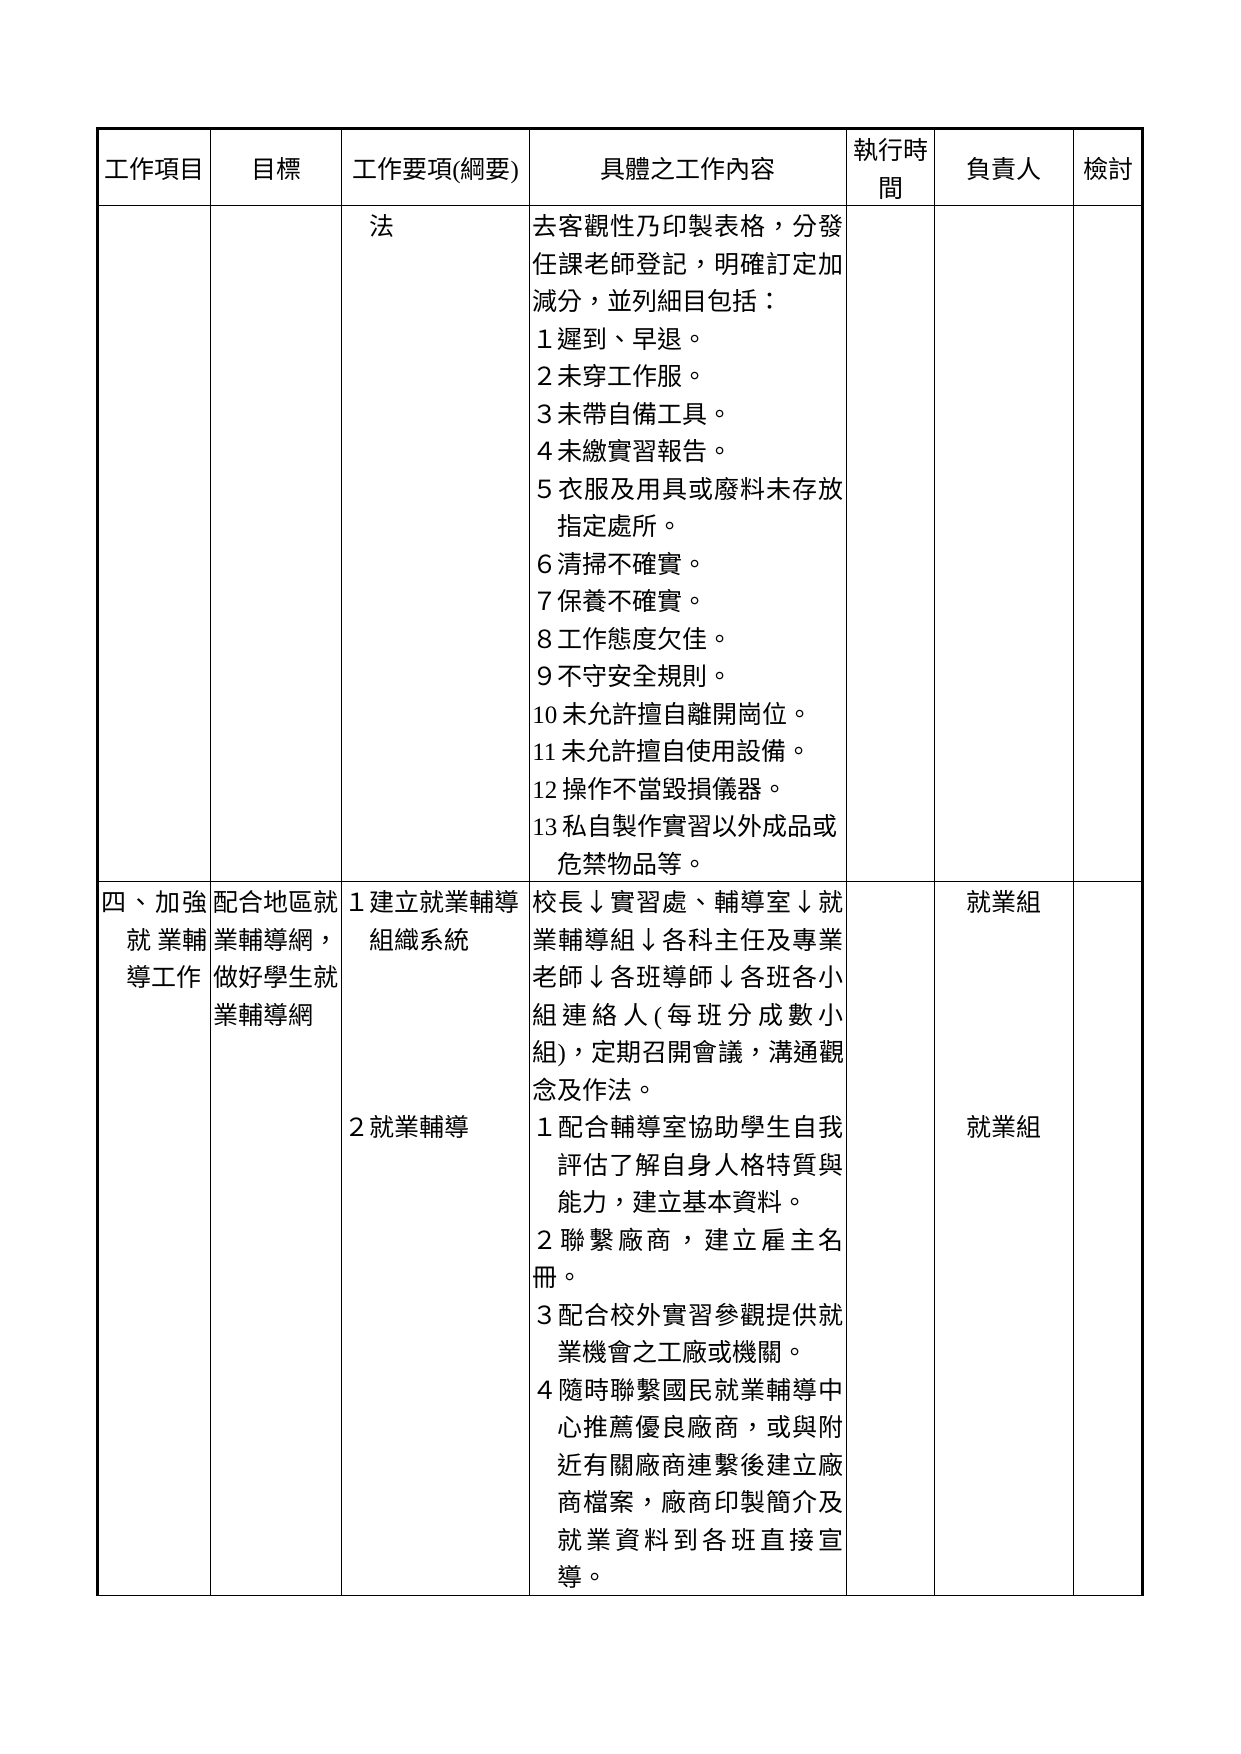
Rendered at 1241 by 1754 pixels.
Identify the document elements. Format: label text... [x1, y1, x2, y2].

table_header 目標 [211, 130, 341, 205]
table_header 檢討 [1074, 130, 1141, 205]
table_cell [211, 206, 341, 881]
table_cell 校長↓實習處、輔導室↓就業輔導組↓各科主任及專業老師↓各班導師↓各班各小組連絡人(每班分成數小組)，定期召開會議，溝通觀念及作法。 １配合輔導室協助學生自我評估了解自身人格特質與能力，建立基本資料。 ２聯繫廠商，建立雇主名冊。 ３配合校外實習參觀提供就業機會之工廠或機關。 ４隨時聯繫國民就業輔導中心推薦優良廠商，或與附近有關廠商連繫後建立廠商檔案，廠商印製簡介及就業資料到各班直接宣導。 [530, 882, 846, 1595]
table_header 具體之工作內容 [530, 130, 846, 205]
table_cell 法 [342, 206, 529, 881]
table_header 工作要項(綱要) [342, 130, 529, 205]
table_cell 四、加強就 業輔導工作 [99, 882, 210, 1595]
table_cell [935, 206, 1073, 881]
table_header 執行時間 [847, 130, 934, 205]
table_cell [847, 882, 934, 1595]
table_cell [1074, 882, 1141, 1595]
table_cell [847, 206, 934, 881]
table_header 工作項目 [99, 130, 210, 205]
table_cell 去客觀性乃印製表格，分發任課老師登記，明確訂定加減分，並列細目包括： １遲到、早退。 ２未穿工作服。 ３未帶自備工具。 ４未繳實習報告。 ５衣服及用具或廢料未存放指定處所。 ６清掃不確實。 ７保養不確實。 ８工作態度欠佳。 ９不守安全規則。 10未允許擅自離開崗位。 11未允許擅自使用設備。 12操作不當毀損儀器。 13私自製作實習以外成品或危禁物品等。 [530, 206, 846, 881]
table_header 負責人 [935, 130, 1073, 205]
table_cell １建立就業輔導組織系統 ２就業輔導 [342, 882, 529, 1595]
table_cell 配合地區就業輔導網，做好學生就業輔導網 [211, 882, 341, 1595]
table_cell [99, 206, 210, 881]
table_cell [1074, 206, 1141, 881]
table_cell 就業組 就業組 [935, 882, 1073, 1595]
